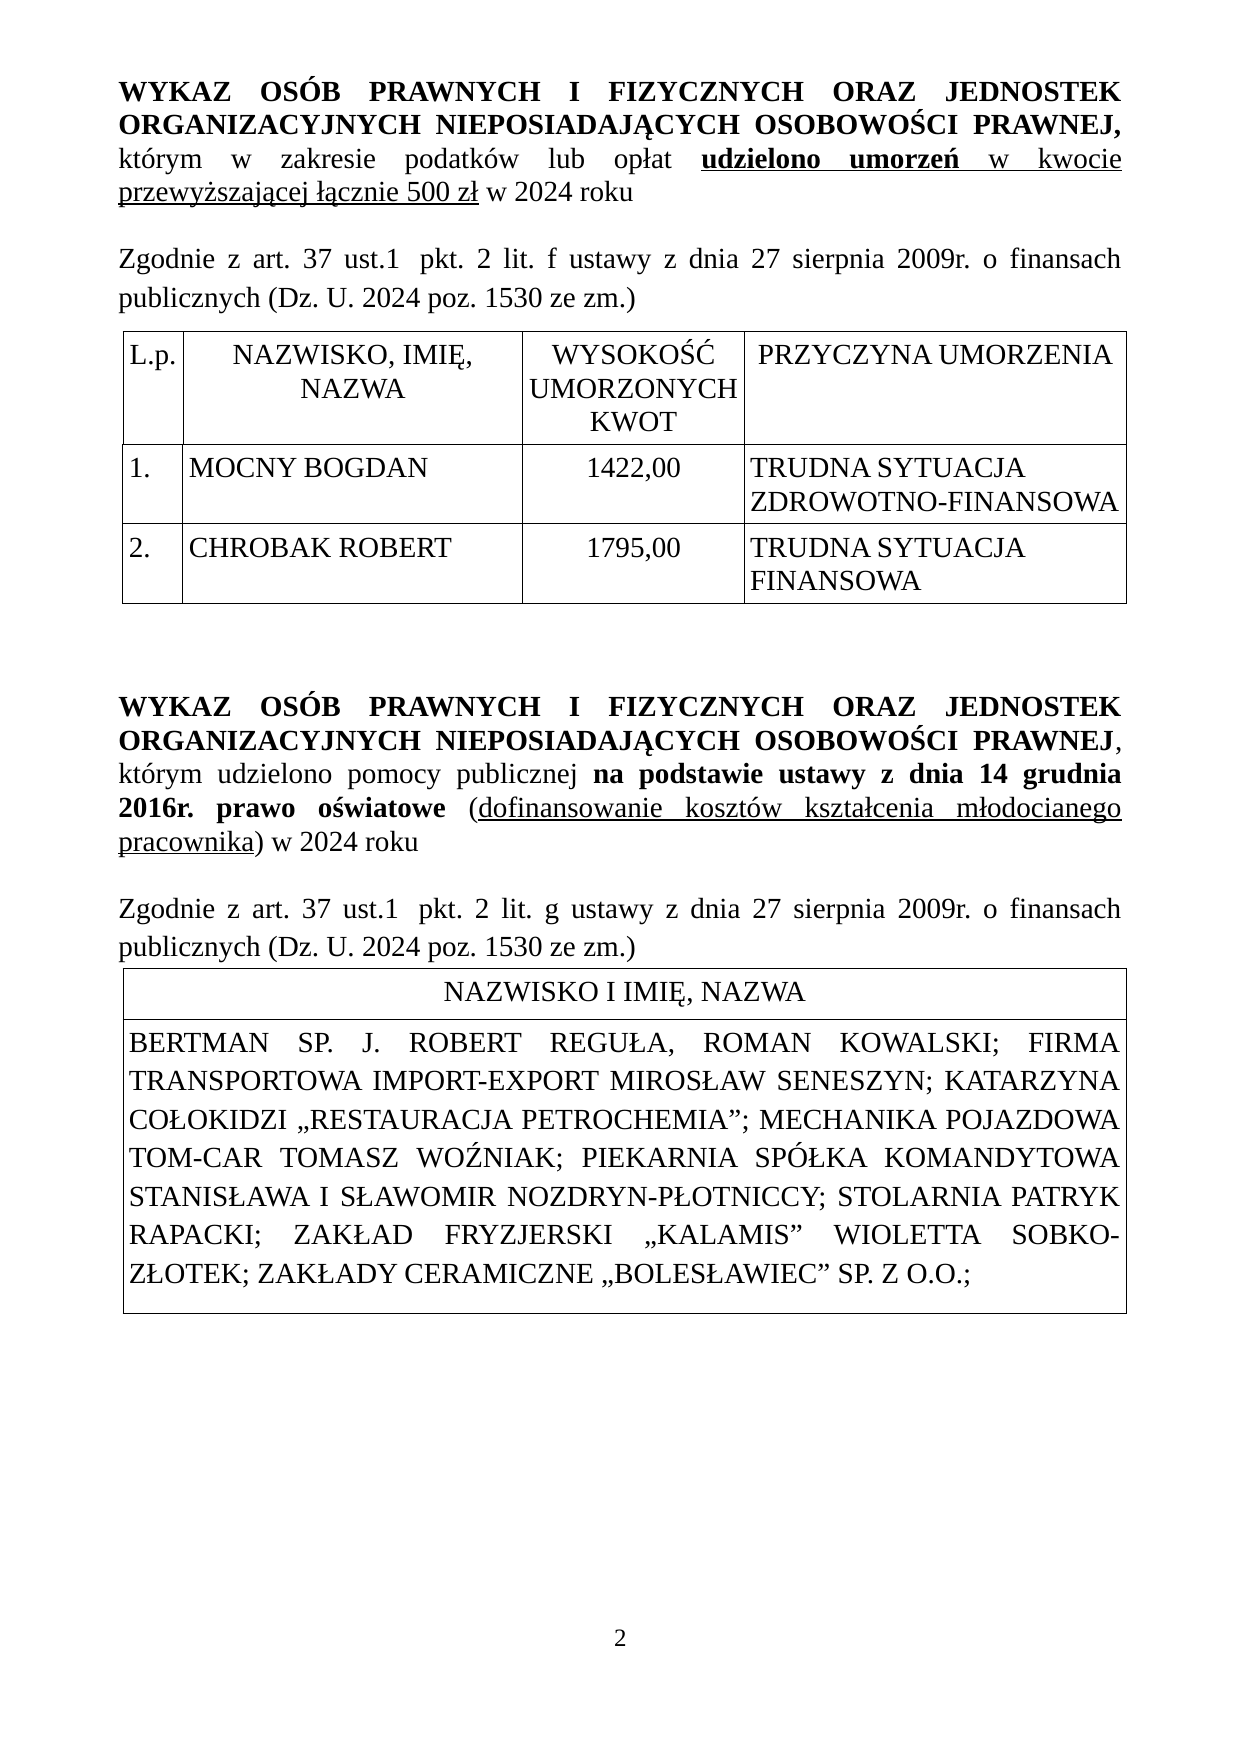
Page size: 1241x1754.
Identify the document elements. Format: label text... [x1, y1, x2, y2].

table_cell TRUDNA SYTUACJA FINANSOWA [745, 524, 1126, 603]
table_cell BERTMAN SP. J. ROBERT REGUŁA, ROMAN KOWALSKI; FIRMA TRANSPORTOWA IMPORT-EXPORT MIROSŁAW SENESZYN; KATARZYNA COŁOKIDZI „RESTAURACJA PETROCHEMIA”; MECHANIKA POJAZDOWA TOM-CAR TOMASZ WOŹNIAK; PIEKARNIA SPÓŁKA KOMANDYTOWA STANISŁAWA I SŁAWOMIR NOZDRYN-PŁOTNICCY; STOLARNIA PATRYK RAPACKI; ZAKŁAD FRYZJERSKI „KALAMIS” WIOLETTA SOBKO-ZŁOTEK; ZAKŁADY CERAMICZNE „BOLESŁAWIEC” SP. Z O.O.; [124, 1020, 1126, 1313]
table_cell 1795,00 [523, 524, 744, 603]
text Zgodnie z art. 37 ust.1 pkt. 2 lit. g ustawy z dnia 27 sierpnia 2009r. o finansach publicznych (Dz. U. 2024 poz. 1530 ze zm.) [118, 891, 1122, 963]
table_cell CHROBAK ROBERT [183, 524, 522, 603]
table_cell 1422,00 [523, 445, 744, 523]
table_header NAZWISKO, IMIĘ, NAZWA [184, 332, 522, 444]
text Zgodnie z art. 37 ust.1 pkt. 2 lit. f ustawy z dnia 27 sierpnia 2009r. o finansach publicznych (Dz. U. 2024 poz. 1530 ze zm.) [118, 241, 1122, 313]
table_header WYSOKOŚĆ UMORZONYCH KWOT [523, 332, 744, 444]
table_cell MOCNY BOGDAN [183, 445, 522, 523]
text WYKAZ OSÓB PRAWNYCH I FIZYCZNYCH ORAZ JEDNOSTEK ORGANIZACYJNYCH NIEPOSIADAJĄCYCH OSOBOWOŚCI PRAWNEJ, którym udzielono pomocy publicznej na podstawie ustawy z dnia 14 grudnia 2016r. prawo oświatowe (dofinansowanie kosztów kształcenia młodocianego pracownika) w 2024 roku [118, 689, 1122, 857]
table_header NAZWISKO I IMIĘ, NAZWA [124, 969, 1126, 1018]
table_cell 2. [123, 524, 182, 603]
table_cell TRUDNA SYTUACJA ZDROWOTNO-FINANSOWA [745, 445, 1126, 523]
table_header L.p. [124, 332, 183, 444]
text WYKAZ OSÓB PRAWNYCH I FIZYCZNYCH ORAZ JEDNOSTEK ORGANIZACYJNYCH NIEPOSIADAJĄCYCH OSOBOWOŚCI PRAWNEJ, którym w zakresie podatków lub opłat udzielono umorzeń w kwocie przewyższającej łącznie 500 zł w 2024 roku [118, 74, 1122, 208]
table_cell 1. [123, 445, 182, 523]
table_header PRZYCZYNA UMORZENIA [745, 332, 1126, 444]
